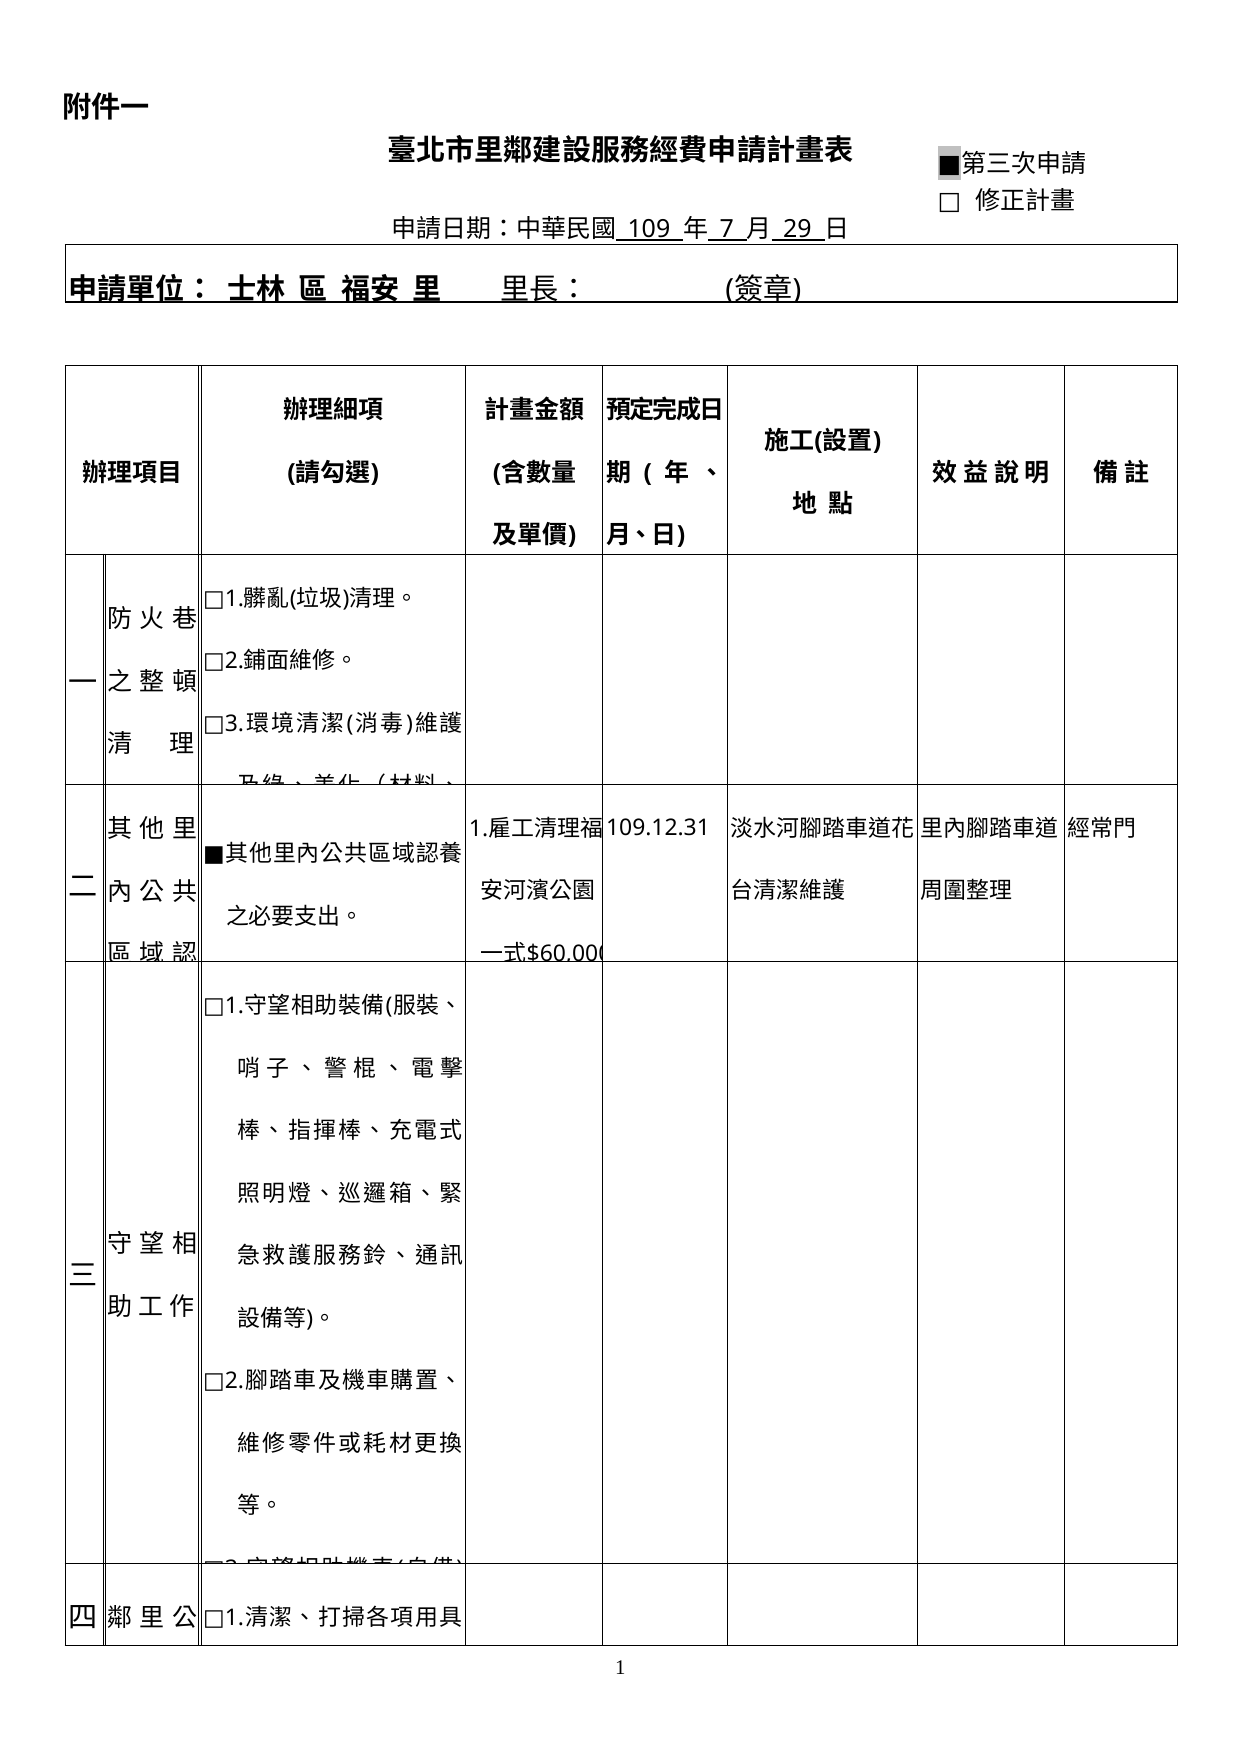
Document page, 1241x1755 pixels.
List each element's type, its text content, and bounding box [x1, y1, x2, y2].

list 修正計畫 [937, 180, 1137, 216]
table_cell [918, 555, 1064, 784]
table_cell [603, 962, 727, 1563]
text 臺北市里鄰建設服務經費申請計畫表 [187, 126, 1053, 168]
table_cell [728, 962, 917, 1563]
table_header 申請單位： 士林 區 福安 里 里長： (簽章) [66, 245, 1177, 301]
text 附件一 [62, 84, 635, 126]
table_cell [1065, 962, 1177, 1563]
table_header 辦理項目 [66, 366, 198, 553]
table_cell [466, 1564, 602, 1645]
table_cell □1.守望相助裝備(服裝、哨子、警棍、電擊棒、指揮棒、充電式照明燈、巡邏箱、緊急救護服務鈴、通訊設備等)。 □2.腳踏車及機車購置、維修零件或耗材更換等。 □3.守望相助機車(自備)油料補貼。 □4.感應器裝設、維修零件或耗材更換。 □5.守望相助工作相關參訪及研習活動。 □6.守望相助點心費。 □7.其他有關裝備、設施〈滅火器、消耗品等〉之購置、維修。 [202, 962, 465, 1563]
table_cell 四 [66, 1564, 103, 1645]
table_cell 109.12.31 [603, 785, 727, 961]
table_cell 防火巷之整頓清理 [106, 555, 198, 784]
table_header 計畫金額 (含數量 及單價) [466, 366, 602, 553]
table_cell [603, 555, 727, 784]
table_cell ■其他里內公共區域認養之必要支出。 [202, 785, 465, 961]
table_cell 1.雇工清理福 安河濱公園 一式$60,000 2.機關二代健 保$1,146 [466, 785, 602, 961]
table_cell 二 [66, 785, 103, 961]
table_cell □1.髒亂(垃圾)清理。 □2.鋪面維修。 □3.環境清潔(消毒)維護及綠、美化（材料、花材、肥料、工資）。 □4.其他有關整頓工作用途。 [202, 555, 465, 784]
text ■第三次申請 [937, 144, 1137, 180]
table_cell [918, 962, 1064, 1563]
table_cell [466, 555, 602, 784]
table_cell 鄰里公 [106, 1564, 198, 1645]
table_cell 經常門 [1065, 785, 1177, 961]
table_cell [728, 555, 917, 784]
table_cell 淡水河腳踏車道花 台清潔維護 [728, 785, 917, 961]
table_header 施工(設置) 地 點 [728, 366, 917, 553]
table_cell [603, 1564, 727, 1645]
table_cell [1065, 555, 1177, 784]
text 申請日期：中華民國 109 年 7 月 29 日 [187, 208, 1053, 244]
table_cell 里內腳踏車道 周圍整理 [918, 785, 1064, 961]
table_header 辦理細項 (請勾選) [202, 366, 465, 553]
table_cell 其他里內公共區域認養之必要支出 [106, 785, 198, 961]
table_cell 守望相助工作 [106, 962, 198, 1563]
table_cell [918, 1564, 1064, 1645]
table_cell [1065, 1564, 1177, 1645]
table_cell [728, 1564, 917, 1645]
table_cell 三 [66, 962, 103, 1563]
table_header 備 註 [1065, 366, 1177, 553]
table_header 效 益 說 明 [918, 366, 1064, 553]
table_cell [466, 962, 602, 1563]
table_header 預定完成日期(年、月、日) [603, 366, 727, 553]
table_cell 一 [66, 555, 103, 784]
table_cell □1.清潔、打掃各項用具 之購置。 □2.澆灌設施設置維護及水費。 □3.其他經區公所核可之維護服務用途。 [202, 1564, 465, 1645]
